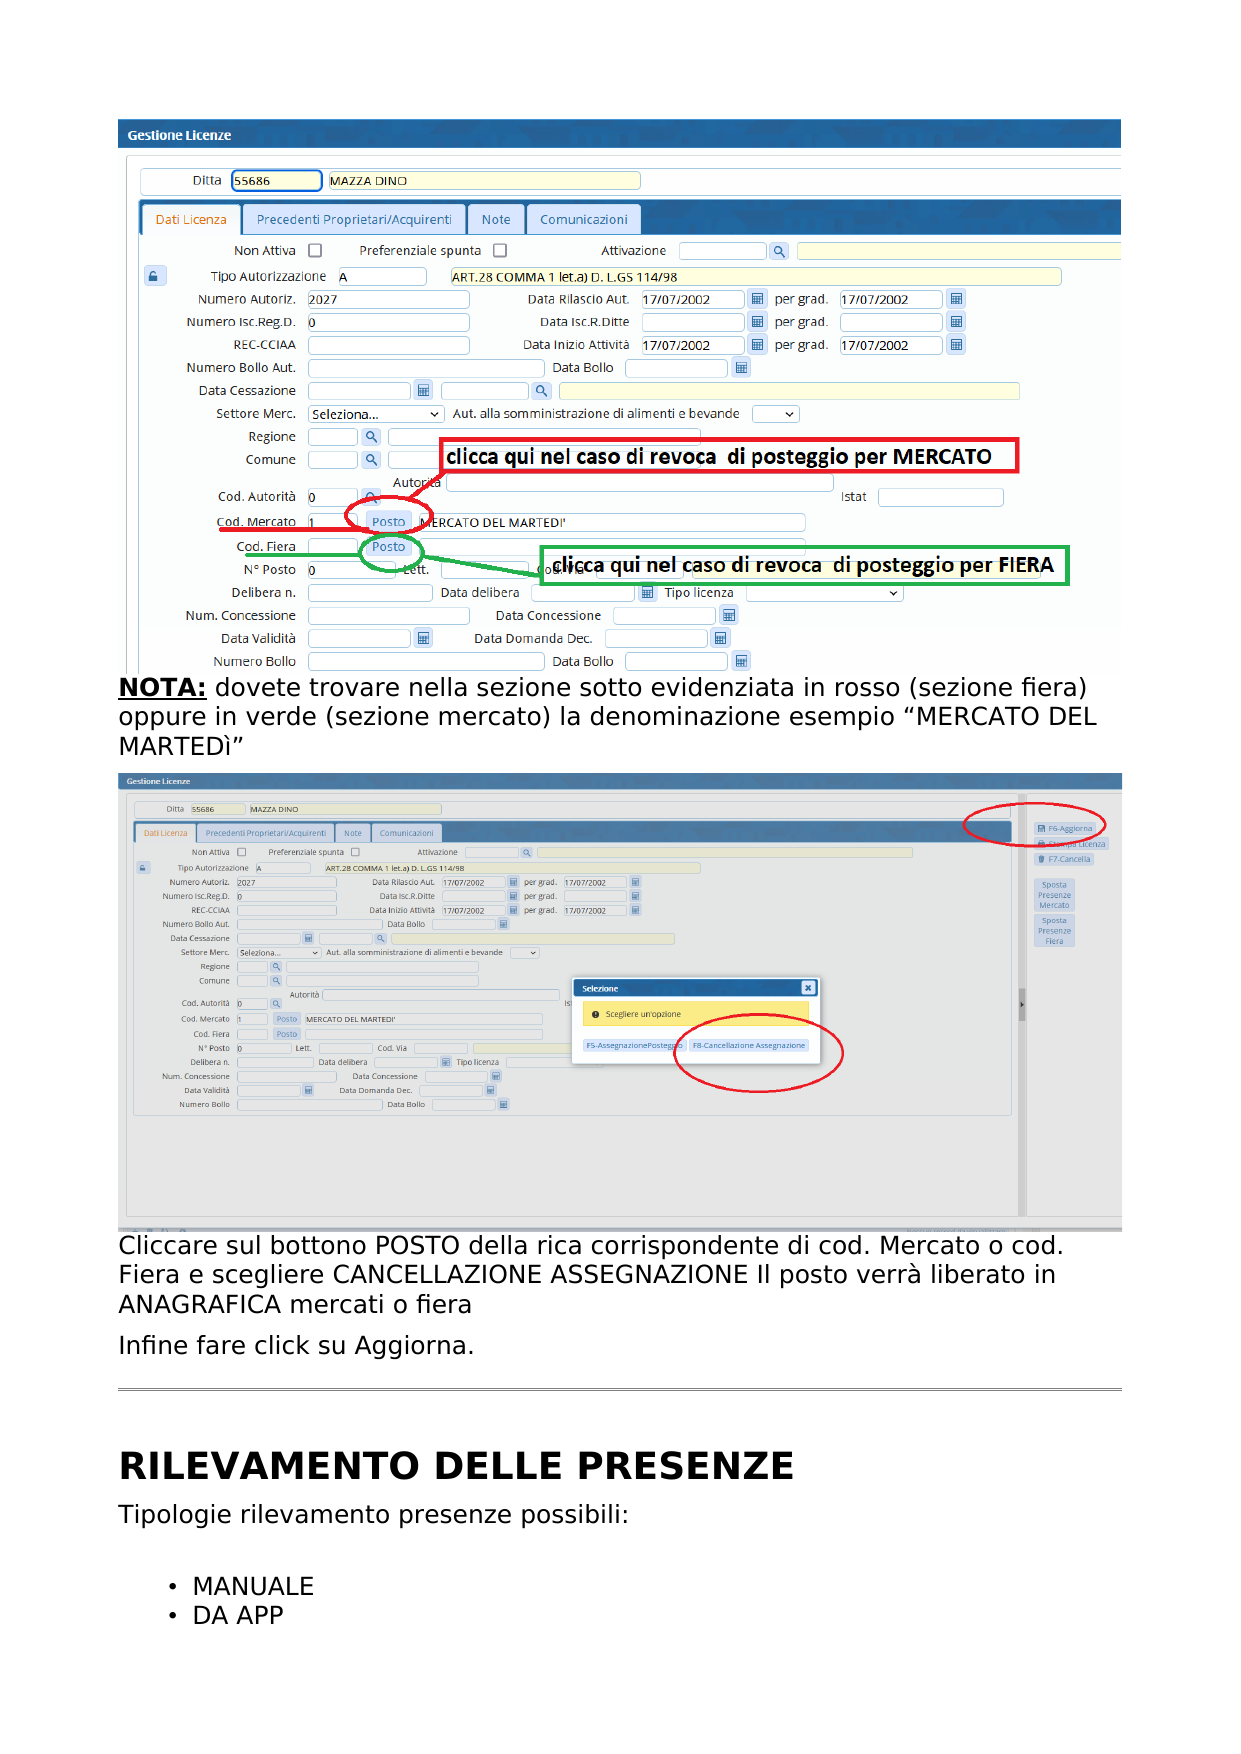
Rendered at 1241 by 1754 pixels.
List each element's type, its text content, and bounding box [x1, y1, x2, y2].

text Cliccare sul bottono POSTO della rica corrispondente di cod. Mercato o cod. Fiera e scegliere CANCELLAZIONE ASSEGNAZIONE Il posto verrà liberato in ANAGRAFICA mercati o fiera [118, 1232, 1122, 1319]
text NOTA: dovete trovare nella sezione sotto evidenziata in rosso (sezione fiera) oppure in verde (sezione mercato) la denominazione esempio “MERCATO DEL MARTEDì” [118, 674, 1122, 761]
picture [118, 773, 1123, 1232]
picture [118, 118, 1123, 674]
text Infine fare click su Aggiorna. [118, 1331, 1122, 1361]
list DA APP [177, 1601, 1122, 1630]
subtitle RILEVAMENTO DELLE PRESENZE [118, 1444, 1122, 1488]
list MANUALE [177, 1572, 1122, 1601]
text Tipologie rilevamento presenze possibili: [118, 1501, 1122, 1530]
